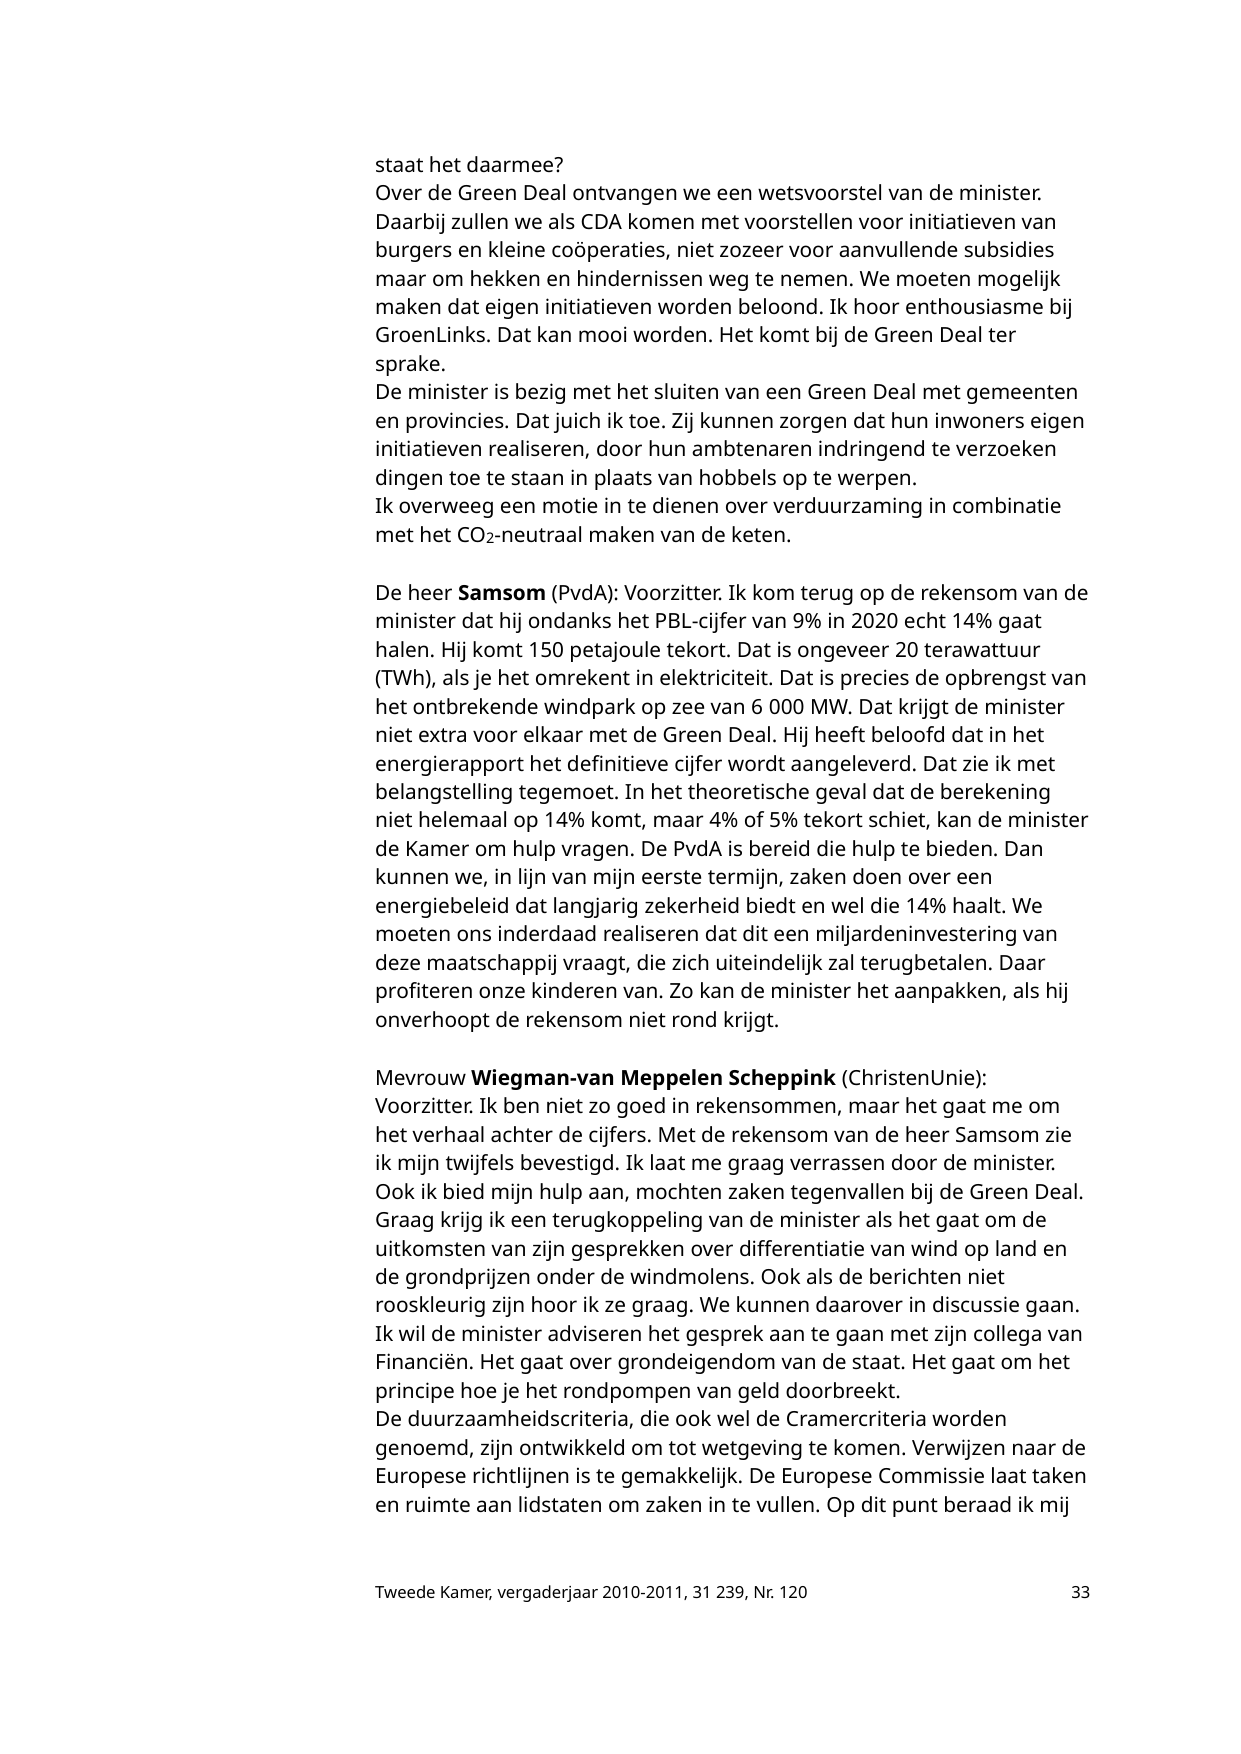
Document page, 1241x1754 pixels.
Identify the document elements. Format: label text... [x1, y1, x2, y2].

text Over de Green Deal ontvangen we een wetsvoorstel van de minister. Daarbij zullen we als CDA komen met voorstellen voor initiatieven van burgers en kleine coöperaties, niet zozeer voor aanvullende subsidies maar om hekken en hindernissen weg te nemen. We moeten mogelijk maken dat eigen initiatieven worden beloond. Ik hoor enthousiasme bij GroenLinks. Dat kan mooi worden. Het komt bij de Green Deal ter sprake. [375, 178, 1090, 377]
text Graag krijg ik een terugkoppeling van de minister als het gaat om de uitkomsten van zijn gesprekken over differentiatie van wind op land en de grondprijzen onder de windmolens. Ook als de berichten niet rooskleurig zijn hoor ik ze graag. We kunnen daarover in discussie gaan. Ik wil de minister adviseren het gesprek aan te gaan met zijn collega van Financiën. Het gaat over grondeigendom van de staat. Het gaat om het principe hoe je het rondpompen van geld doorbreekt. [375, 1205, 1090, 1404]
text staat het daarmee? [375, 150, 1090, 178]
text De minister is bezig met het sluiten van een Green Deal met gemeenten en provincies. Dat juich ik toe. Zij kunnen zorgen dat hun inwoners eigen initiatieven realiseren, door hun ambtenaren indringend te verzoeken dingen toe te staan in plaats van hobbels op te werpen. [375, 377, 1090, 491]
text De duurzaamheidscriteria, die ook wel de Cramercriteria worden genoemd, zijn ontwikkeld om tot wetgeving te komen. Verwijzen naar de Europese richtlijnen is te gemakkelijk. De Europese Commissie laat taken en ruimte aan lidstaten om zaken in te vullen. Op dit punt beraad ik mij [375, 1404, 1090, 1518]
text Mevrouw Wiegman-van Meppelen Scheppink (ChristenUnie): Voorzitter. Ik ben niet zo goed in rekensommen, maar het gaat me om het verhaal achter de cijfers. Met de rekensom van de heer Samsom zie ik mijn twijfels bevestigd. Ik laat me graag verrassen door de minister. Ook ik bied mijn hulp aan, mochten zaken tegenvallen bij de Green Deal. [375, 1063, 1090, 1205]
text De heer Samsom (PvdA): Voorzitter. Ik kom terug op de rekensom van de minister dat hij ondanks het PBL-cijfer van 9% in 2020 echt 14% gaat halen. Hij komt 150 petajoule tekort. Dat is ongeveer 20 terawattuur (TWh), als je het omrekent in elektriciteit. Dat is precies de opbrengst van het ontbrekende windpark op zee van 6 000 MW. Dat krijgt de minister niet extra voor elkaar met de Green Deal. Hij heeft beloofd dat in het energierapport het definitieve cijfer wordt aangeleverd. Dat zie ik met belangstelling tegemoet. In het theoretische geval dat de berekening niet helemaal op 14% komt, maar 4% of 5% tekort schiet, kan de minister de Kamer om hulp vragen. De PvdA is bereid die hulp te bieden. Dan kunnen we, in lijn van mijn eerste termijn, zaken doen over een energiebeleid dat langjarig zekerheid biedt en wel die 14% haalt. We moeten ons inderdaad realiseren dat dit een miljardeninvestering van deze maatschappij vraagt, die zich uiteindelijk zal terugbetalen. Daar profiteren onze kinderen van. Zo kan de minister het aanpakken, als hij onverhoopt de rekensom niet rond krijgt. [375, 578, 1090, 1033]
text Ik overweeg een motie in te dienen over verduurzaming in combinatie met het CO2-neutraal maken van de keten. [375, 491, 1090, 548]
